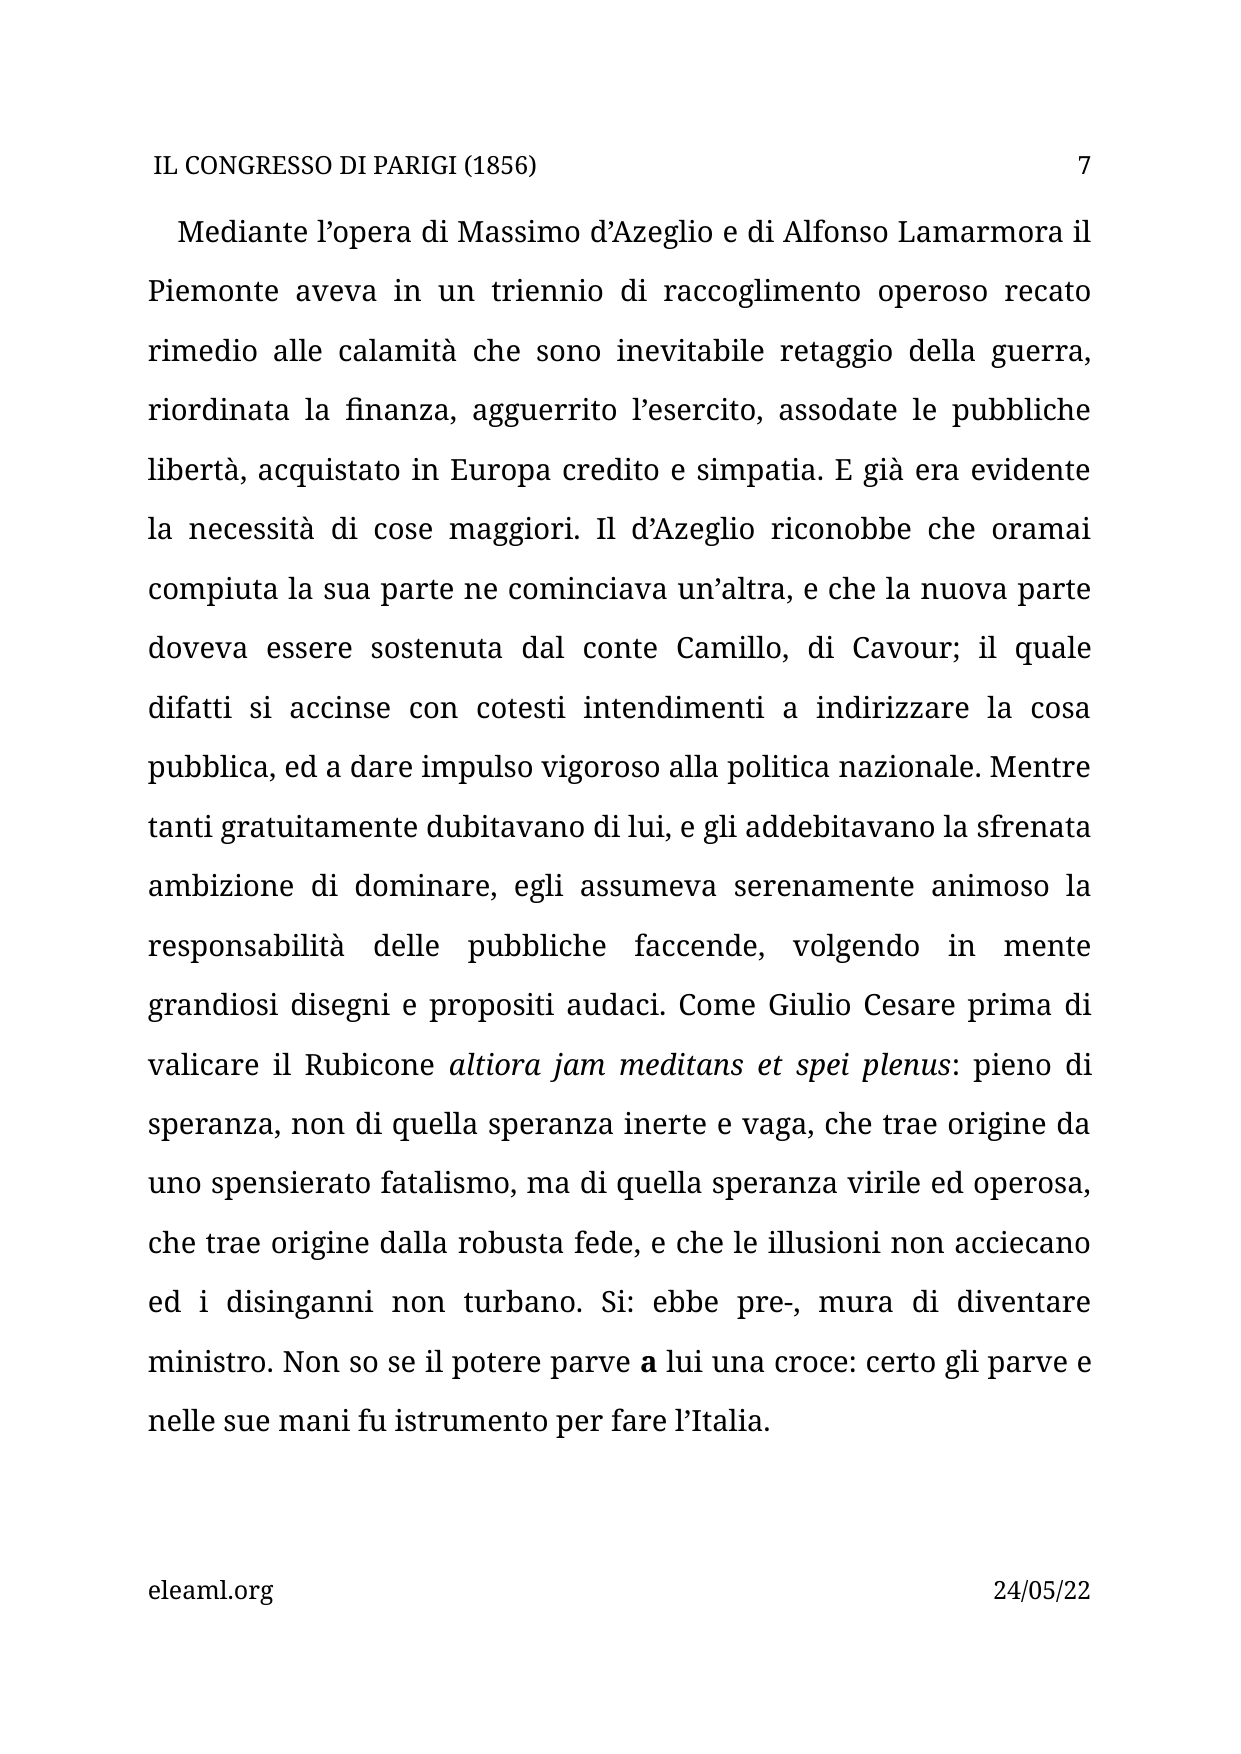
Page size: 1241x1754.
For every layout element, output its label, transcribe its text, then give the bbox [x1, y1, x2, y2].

text Mediante l’opera di Massimo d’Azeglio e di Alfonso Lamarmora il Piemonte aveva in un triennio di raccoglimento operoso recato rimedio alle calamità che sono inevitabile retaggio della guerra, riordinata la finanza, agguerrito l’esercito, assodate le pubbliche libertà, acquistato in Europa credito e simpatia. E già era evidente la necessità di cose maggiori. Il d’Azeglio riconobbe che oramai compiuta la sua parte ne cominciava un’altra, e che la nuova parte doveva essere sostenuta dal conte Camillo, di Cavour; il quale difatti si accinse con cotesti intendimenti a indirizzare la cosa pubblica, ed a dare impulso vigoroso alla politica nazionale. Mentre tanti gratuitamente dubitavano di lui, e gli addebitavano la sfrenata ambizione di dominare, egli assumeva serenamente animoso la responsabilità delle pubbliche faccende, volgendo in mente grandiosi disegni e propositi audaci. Come Giulio Cesare prima di valicare il Rubicone altiora jam meditans et spei plenus: pieno di speranza, non di quella speranza inerte e vaga, che trae origine da uno spensierato fatalismo, ma di quella speranza virile ed operosa, che trae origine dalla robusta fede, e che le illusioni non acciecano ed i disinganni non turbano. Si: ebbe pre-, mura di diventare ministro. Non so se il potere parve a lui una croce: certo gli parve e nelle sue mani fu istrumento per fare l’Italia. [148, 211, 1093, 1440]
